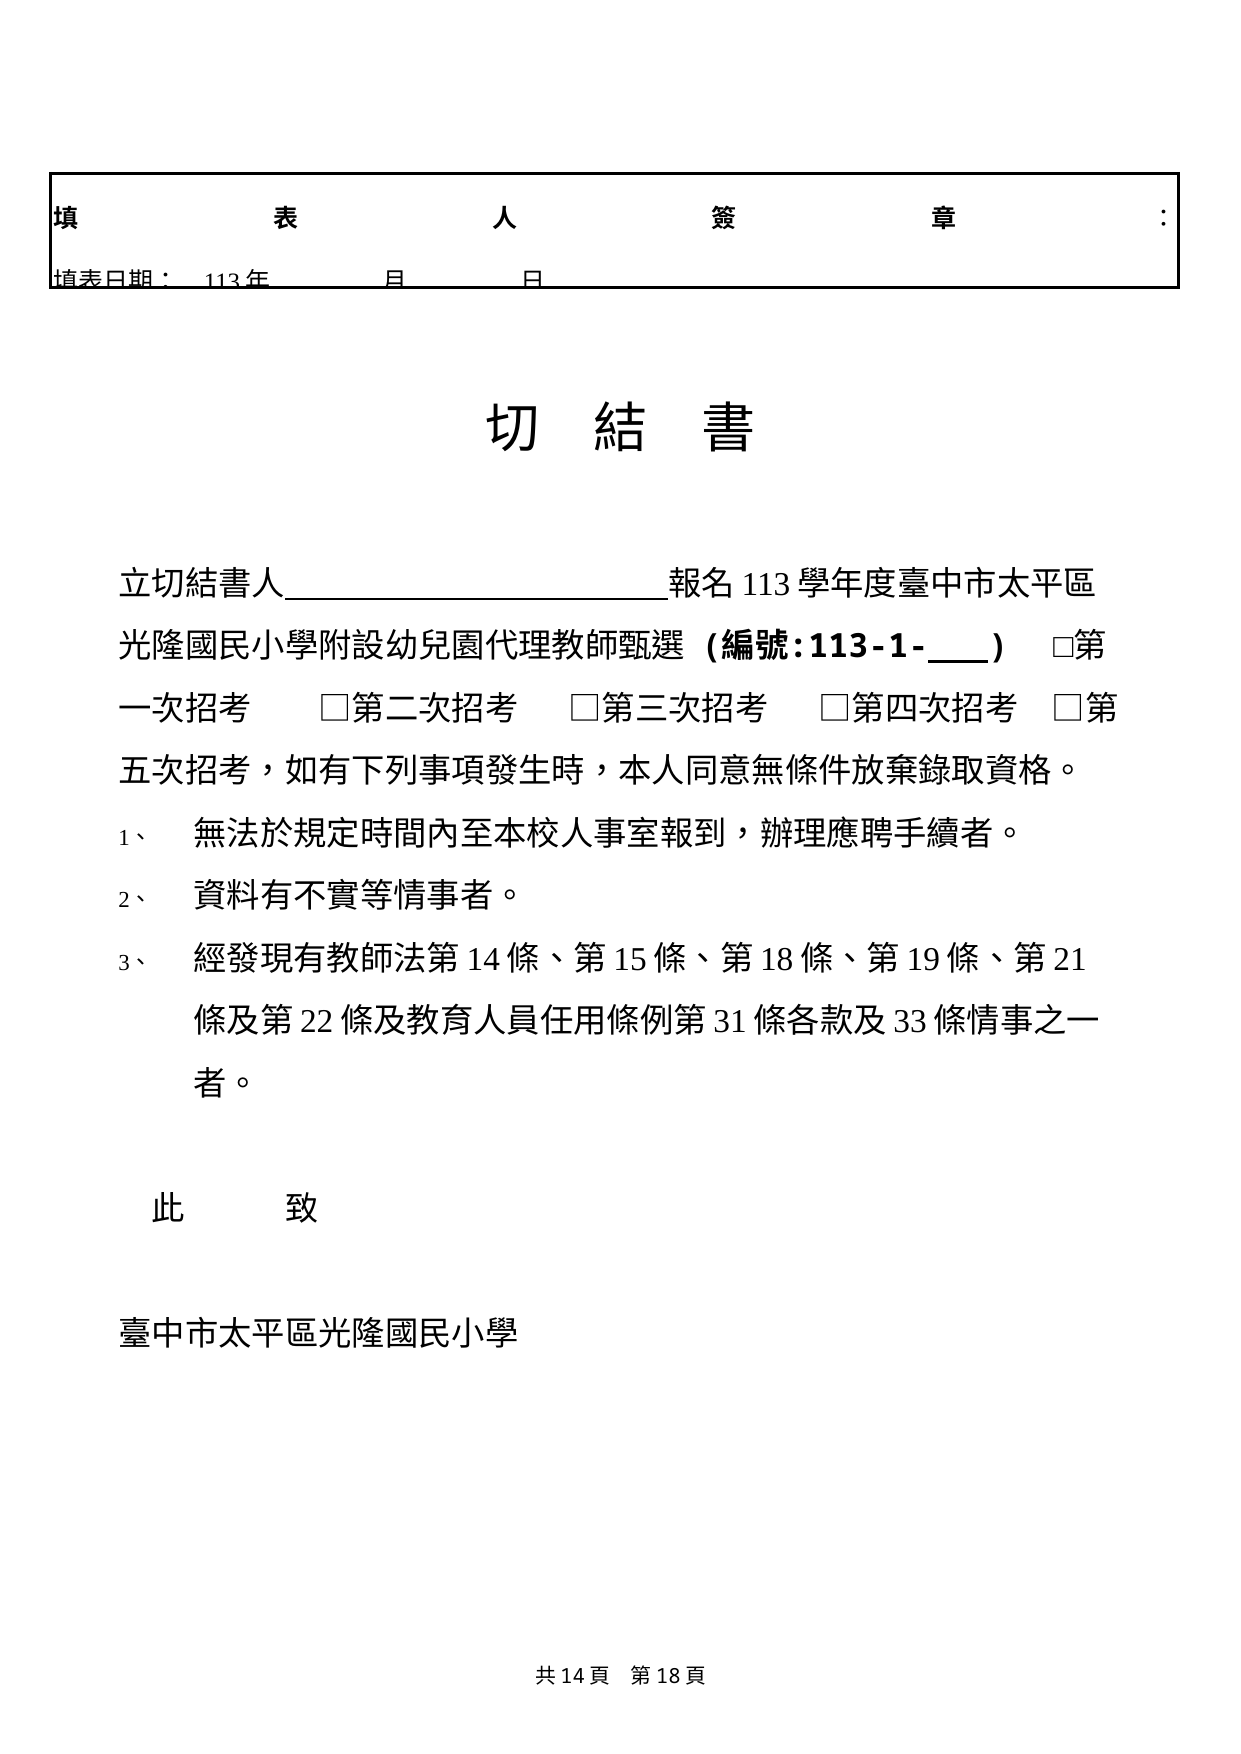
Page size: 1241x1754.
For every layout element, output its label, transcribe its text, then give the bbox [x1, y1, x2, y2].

text 切 結 書 [118, 351, 1122, 476]
table_cell 填表人簽章： 填表日期： 113年 月 日 [52, 175, 1177, 286]
list 無法於規定時間內至本校人事室報到，辦理應聘手續者。 [118, 789, 1122, 851]
list 資料有不實等情事者。 [118, 851, 1122, 914]
table_cell [1180, 172, 1186, 286]
text 此 致 [118, 1164, 1122, 1226]
text 臺中市太平區光隆國民小學 [118, 1289, 1122, 1351]
list 經發現有教師法第14條、第15條、第18條、第19條、第21條及第22條及教育人員任用條例第31條各款及33條情事之一者。 [118, 914, 1122, 1101]
text 立切結書人 報名113學年度臺中市太平區光隆國民小學附設幼兒園代理教師甄選 (編號:113-1- ) □第一次招考 □第二次招考 □第三次招考 □第四次招考 □第五次招考，如有下列事項發生時，本人同意無條件放棄錄取資格。 [118, 539, 1122, 789]
